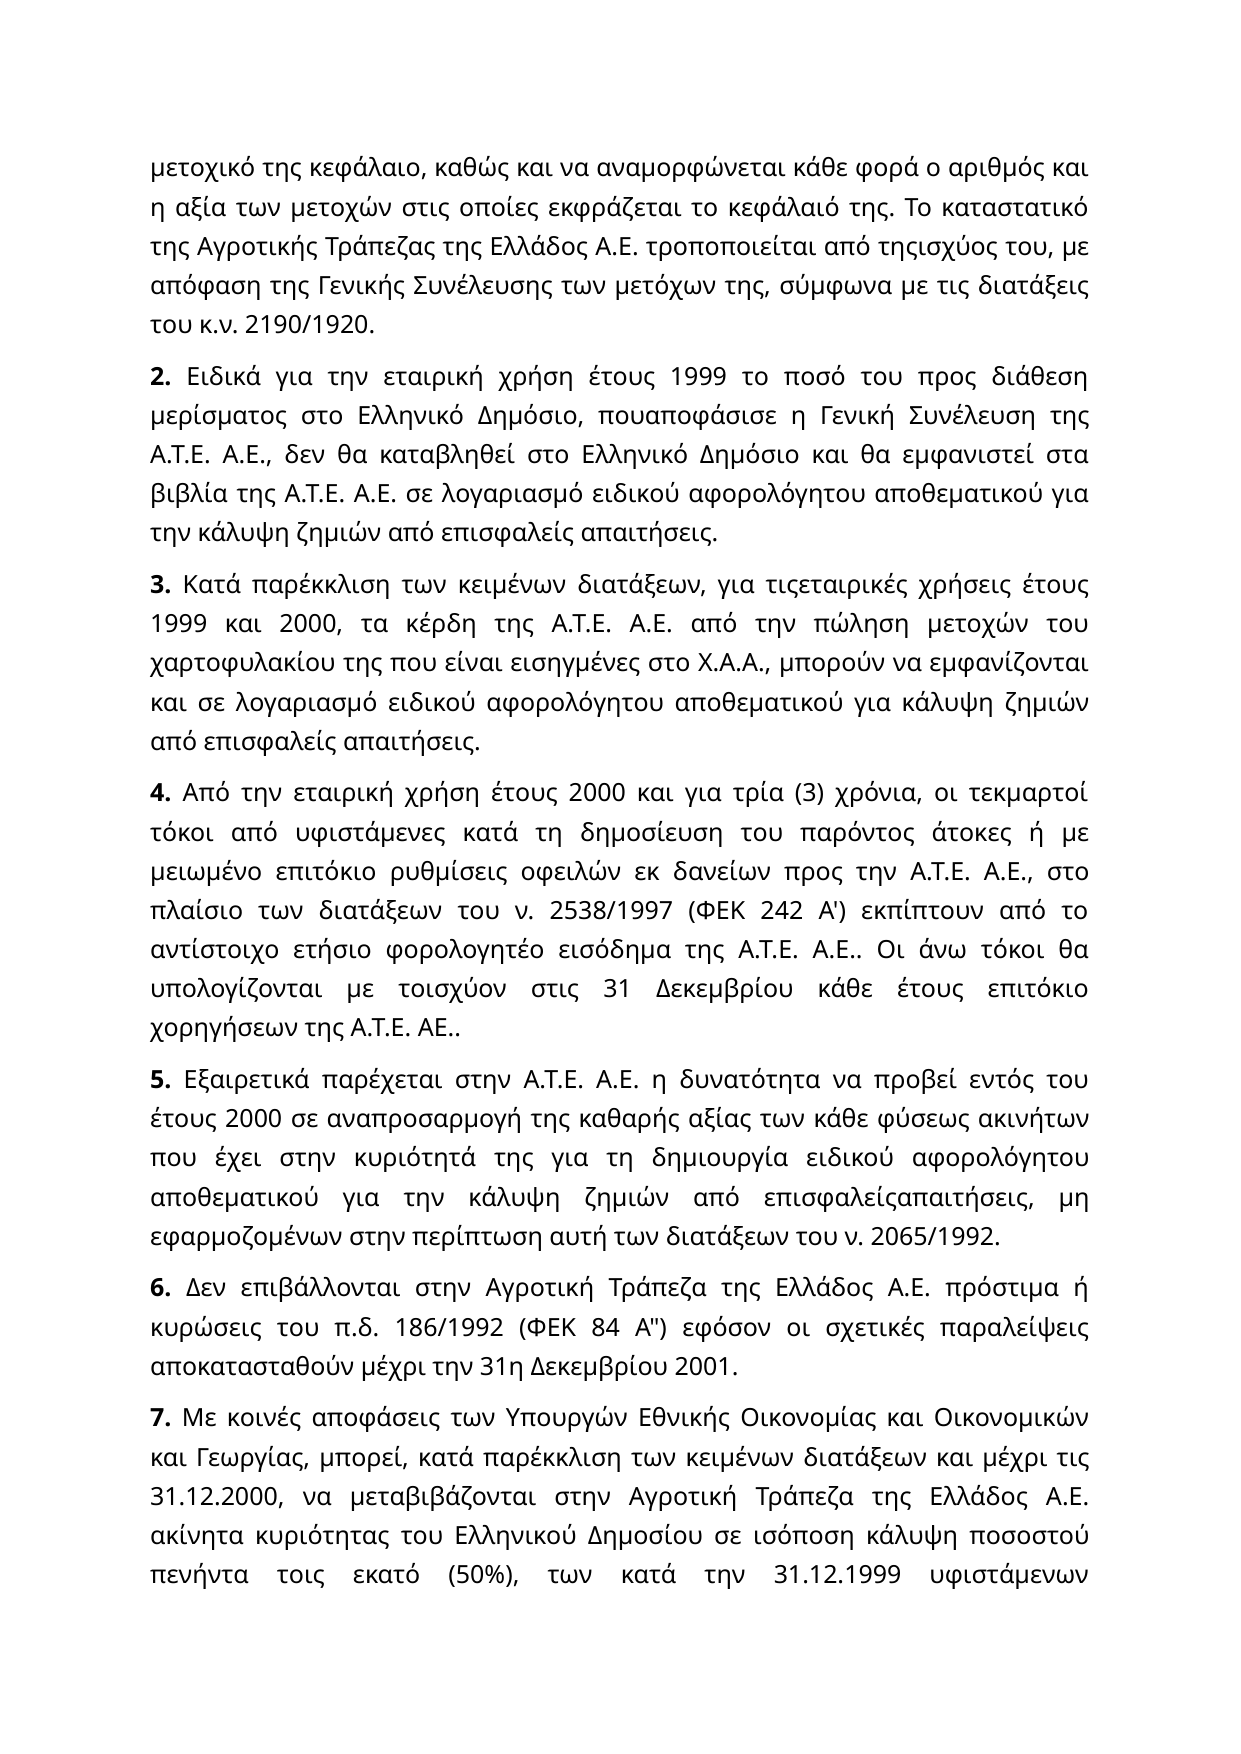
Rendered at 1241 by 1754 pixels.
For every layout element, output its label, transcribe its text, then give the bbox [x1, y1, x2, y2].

text 3. Κατά παρέκκλιση των κειμένων διατάξεων, για τιςεταιρικές χρήσεις έτους 1999 και 2000, τα κέρδη της Α.Τ.Ε. Α.Ε. από την πώληση μετοχών του χαρτοφυλακίου της που είναι εισηγμένες στο Χ.Α.Α., μπορούν να εμφανίζονται και σε λογαριασμό ειδικού αφορολόγητου αποθεματικού για κάλυψη ζημιών από επισφαλείς απαιτήσεις. [150, 567, 1090, 757]
text 5. Εξαιρετικά παρέχεται στην Α.Τ.Ε. Α.Ε. η δυνατότητα να προβεί εντός του έτους 2000 σε αναπροσαρμογή της καθαρής αξίας των κάθε φύσεως ακινήτων που έχει στην κυριότητά της για τη δημιουργία ειδικού αφορολόγητου αποθεματικού για την κάλυψη ζημιών από επισφαλείςαπαιτήσεις, μη εφαρμοζομένων στην περίπτωση αυτή των διατάξεων του ν. 2065/1992. [150, 1062, 1090, 1252]
text 7. Με κοινές αποφάσεις των Υπουργών Εθνικής Οικονομίας και Οικονομικών και Γεωργίας, μπορεί, κατά παρέκκλιση των κειμένων διατάξεων και μέχρι τις 31.12.2000, να μεταβιβάζονται στην Αγροτική Τράπεζα της Ελλάδος A.E. ακίνητα κυριότητας του Ελληνικού Δημοσίου σε ισόποση κάλυψη ποσοστού πενήντα τοις εκατό (50%), των κατά την 31.12.1999 υφιστάμενων [150, 1400, 1090, 1591]
text 6. Δεν επιβάλλονται στην Αγροτική Τράπεζα της Ελλάδος Α.Ε. πρόστιμα ή κυρώσεις του π.δ. 186/1992 (ΦΕΚ 84 A") εφόσον οι σχετικές παραλείψεις αποκατασταθούν μέχρι την 31η Δεκεμβρίου 2001. [150, 1270, 1090, 1382]
text μετοχικό της κεφάλαιο, καθώς και να αναμορφώνεται κάθε φορά ο αριθμός και η αξία των μετοχών στις οποίες εκφράζεται το κεφάλαιό της. Το καταστατικό της Αγροτικής Τράπεζας της Ελλάδος Α.Ε. τροποποιείται από τηςισχύος του, με απόφαση της Γενικής Συνέλευσης των μετόχων της, σύμφωνα με τις διατάξεις του κ.ν. 2190/1920. [150, 150, 1090, 341]
text 4. Από την εταιρική χρήση έτους 2000 και για τρία (3) χρόνια, οι τεκμαρτοί τόκοι από υφιστάμενες κατά τη δημοσίευση του παρόντος άτοκες ή με μειωμένο επιτόκιο ρυθμίσεις οφειλών εκ δανείων προς την Α.Τ.Ε. Α.Ε., στο πλαίσιο των διατάξεων του ν. 2538/1997 (ΦΕΚ 242 Α') εκπίπτουν από το αντίστοιχο ετήσιο φορολογητέο εισόδημα της Α.Τ.Ε. Α.Ε.. Οι άνω τόκοι θα υπολογίζονται με τοισχύον στις 31 Δεκεμβρίου κάθε έτους επιτόκιο χορηγήσεων της Α.Τ.Ε. ΑΕ.. [150, 775, 1090, 1044]
text 2. Ειδικά για την εταιρική χρήση έτους 1999 το ποσό του προς διάθεση μερίσματος στο Ελληνικό Δημόσιο, πουαποφάσισε η Γενική Συνέλευση της Α.Τ.Ε. Α.Ε., δεν θα καταβληθεί στο Ελληνικό Δημόσιο και θα εμφανιστεί στα βιβλία της Α.Τ.Ε. Α.Ε. σε λογαριασμό ειδικού αφορολόγητου αποθεματικού για την κάλυψη ζημιών από επισφαλείς απαιτήσεις. [150, 358, 1090, 549]
